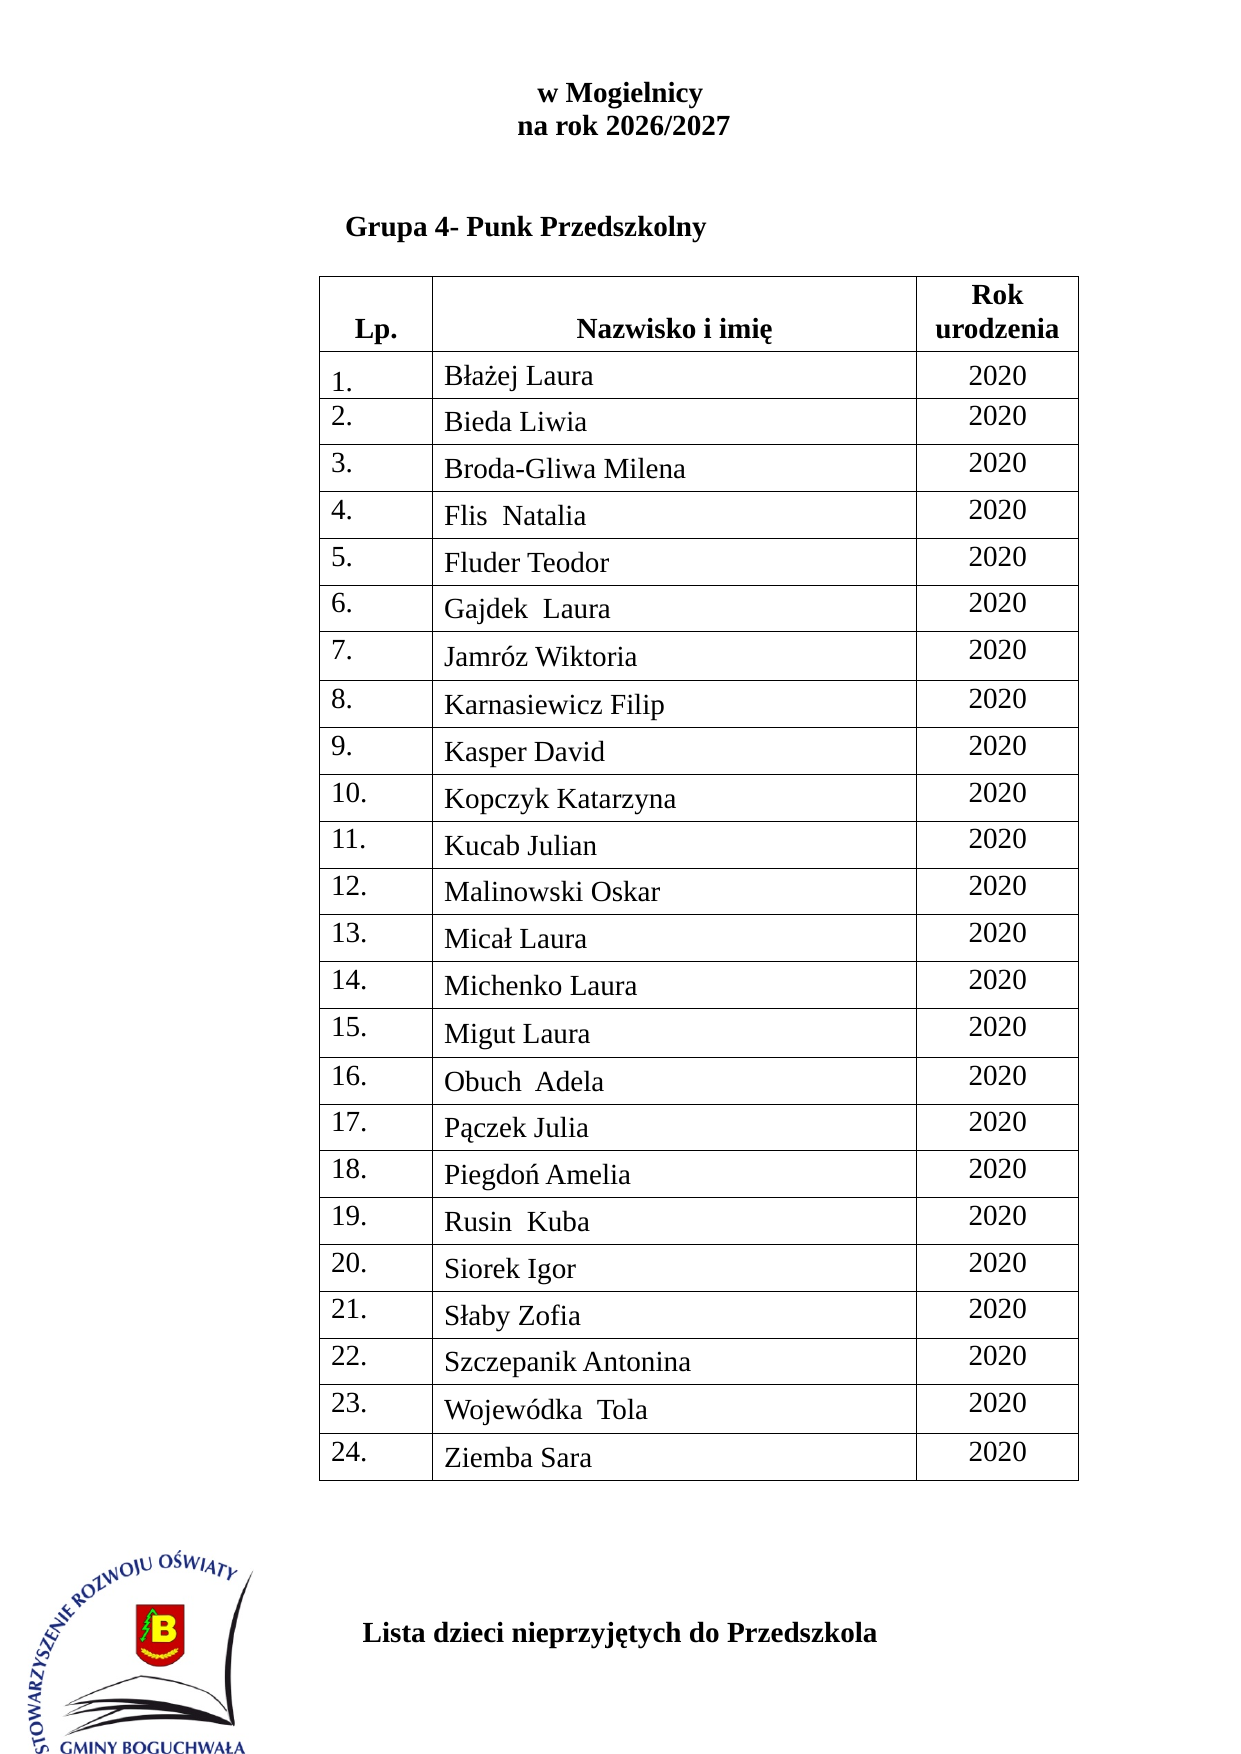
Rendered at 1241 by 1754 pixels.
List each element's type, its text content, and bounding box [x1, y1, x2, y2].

table_cell [320, 915, 432, 961]
table_cell [320, 1385, 432, 1433]
table_cell 2020 [917, 962, 1078, 1008]
table_cell [320, 681, 432, 727]
table_cell 2020 [917, 1245, 1078, 1291]
table_cell [320, 775, 432, 821]
table_cell 2020 [917, 586, 1078, 631]
table_cell 2020 [917, 399, 1078, 444]
table_cell [320, 632, 432, 680]
table_cell [320, 586, 432, 631]
table_cell Bieda Liwia [433, 399, 916, 444]
text Lista dzieci nieprzyjętych do Przedszkola [254, 1615, 1165, 1649]
table_cell Michenko Laura [433, 962, 916, 1008]
table_cell Karnasiewicz Filip [433, 681, 916, 727]
table_cell 2020 [917, 1434, 1078, 1480]
table_cell Pączek Julia [433, 1105, 916, 1150]
table_cell Ziemba Sara [433, 1434, 916, 1480]
table_cell Słaby Zofia [433, 1292, 916, 1337]
table_cell [320, 1009, 432, 1057]
table_cell 2020 [917, 632, 1078, 680]
table_cell Kopczyk Katarzyna [433, 775, 916, 821]
table_cell [320, 492, 432, 538]
table_cell 2020 [917, 1151, 1078, 1197]
table_cell 2020 [917, 1009, 1078, 1057]
table_cell 2020 [917, 352, 1078, 397]
table_cell 2020 [917, 915, 1078, 961]
table_cell [320, 1292, 432, 1337]
table_cell 2020 [917, 1292, 1078, 1337]
table_cell 2020 [917, 1105, 1078, 1150]
table_header Rok urodzenia [917, 277, 1078, 351]
table_cell Szczepanik Antonina [433, 1339, 916, 1384]
table_cell Gajdek Laura [433, 586, 916, 631]
table_cell 2020 [917, 492, 1078, 538]
table_cell [320, 1105, 432, 1150]
table_cell [320, 962, 432, 1008]
table_cell [320, 822, 432, 867]
table_cell 2020 [917, 681, 1078, 727]
table_cell 2020 [917, 445, 1078, 491]
table_cell 2020 [917, 1058, 1078, 1103]
table_cell Wojewódka Tola [433, 1385, 916, 1433]
table_cell Rusin Kuba [433, 1198, 916, 1244]
table_cell 2020 [917, 728, 1078, 774]
table_cell Błażej Laura [433, 352, 916, 397]
table_cell [320, 1151, 432, 1197]
table_cell 2020 [917, 775, 1078, 821]
text w Mogielnicy [75, 75, 1165, 108]
table_cell 2020 [917, 869, 1078, 914]
table_cell [320, 1245, 432, 1291]
table_cell 2020 [917, 1339, 1078, 1384]
table_cell [320, 352, 432, 397]
table_cell 2020 [917, 1385, 1078, 1433]
table_cell Flis Natalia [433, 492, 916, 538]
table_cell Migut Laura [433, 1009, 916, 1057]
text Grupa 4- Punk Przedszkolny [75, 209, 1165, 243]
table_cell [320, 728, 432, 774]
table_cell Broda-Gliwa Milena [433, 445, 916, 491]
table_cell 2020 [917, 822, 1078, 867]
table_cell Fluder Teodor [433, 539, 916, 584]
table_cell Micał Laura [433, 915, 916, 961]
table_cell [320, 445, 432, 491]
table_cell Malinowski Oskar [433, 869, 916, 914]
table_cell [320, 1058, 432, 1103]
table_cell [320, 399, 432, 444]
table_cell 2020 [917, 1198, 1078, 1244]
table_header Lp. [320, 277, 432, 351]
table_cell Siorek Igor [433, 1245, 916, 1291]
table_header Nazwisko i imię [433, 277, 916, 351]
table_cell Kucab Julian [433, 822, 916, 867]
table_cell Obuch Adela [433, 1058, 916, 1103]
table_cell [320, 1339, 432, 1384]
table_cell 2020 [917, 539, 1078, 584]
table_cell Piegdoń Amelia [433, 1151, 916, 1197]
table_cell [320, 869, 432, 914]
table_cell [320, 539, 432, 584]
table_cell [320, 1434, 432, 1480]
table_cell [320, 1198, 432, 1244]
text na rok 2026/2027 [75, 108, 1165, 142]
table_cell Kasper David [433, 728, 916, 774]
table_cell Jamróz Wiktoria [433, 632, 916, 680]
